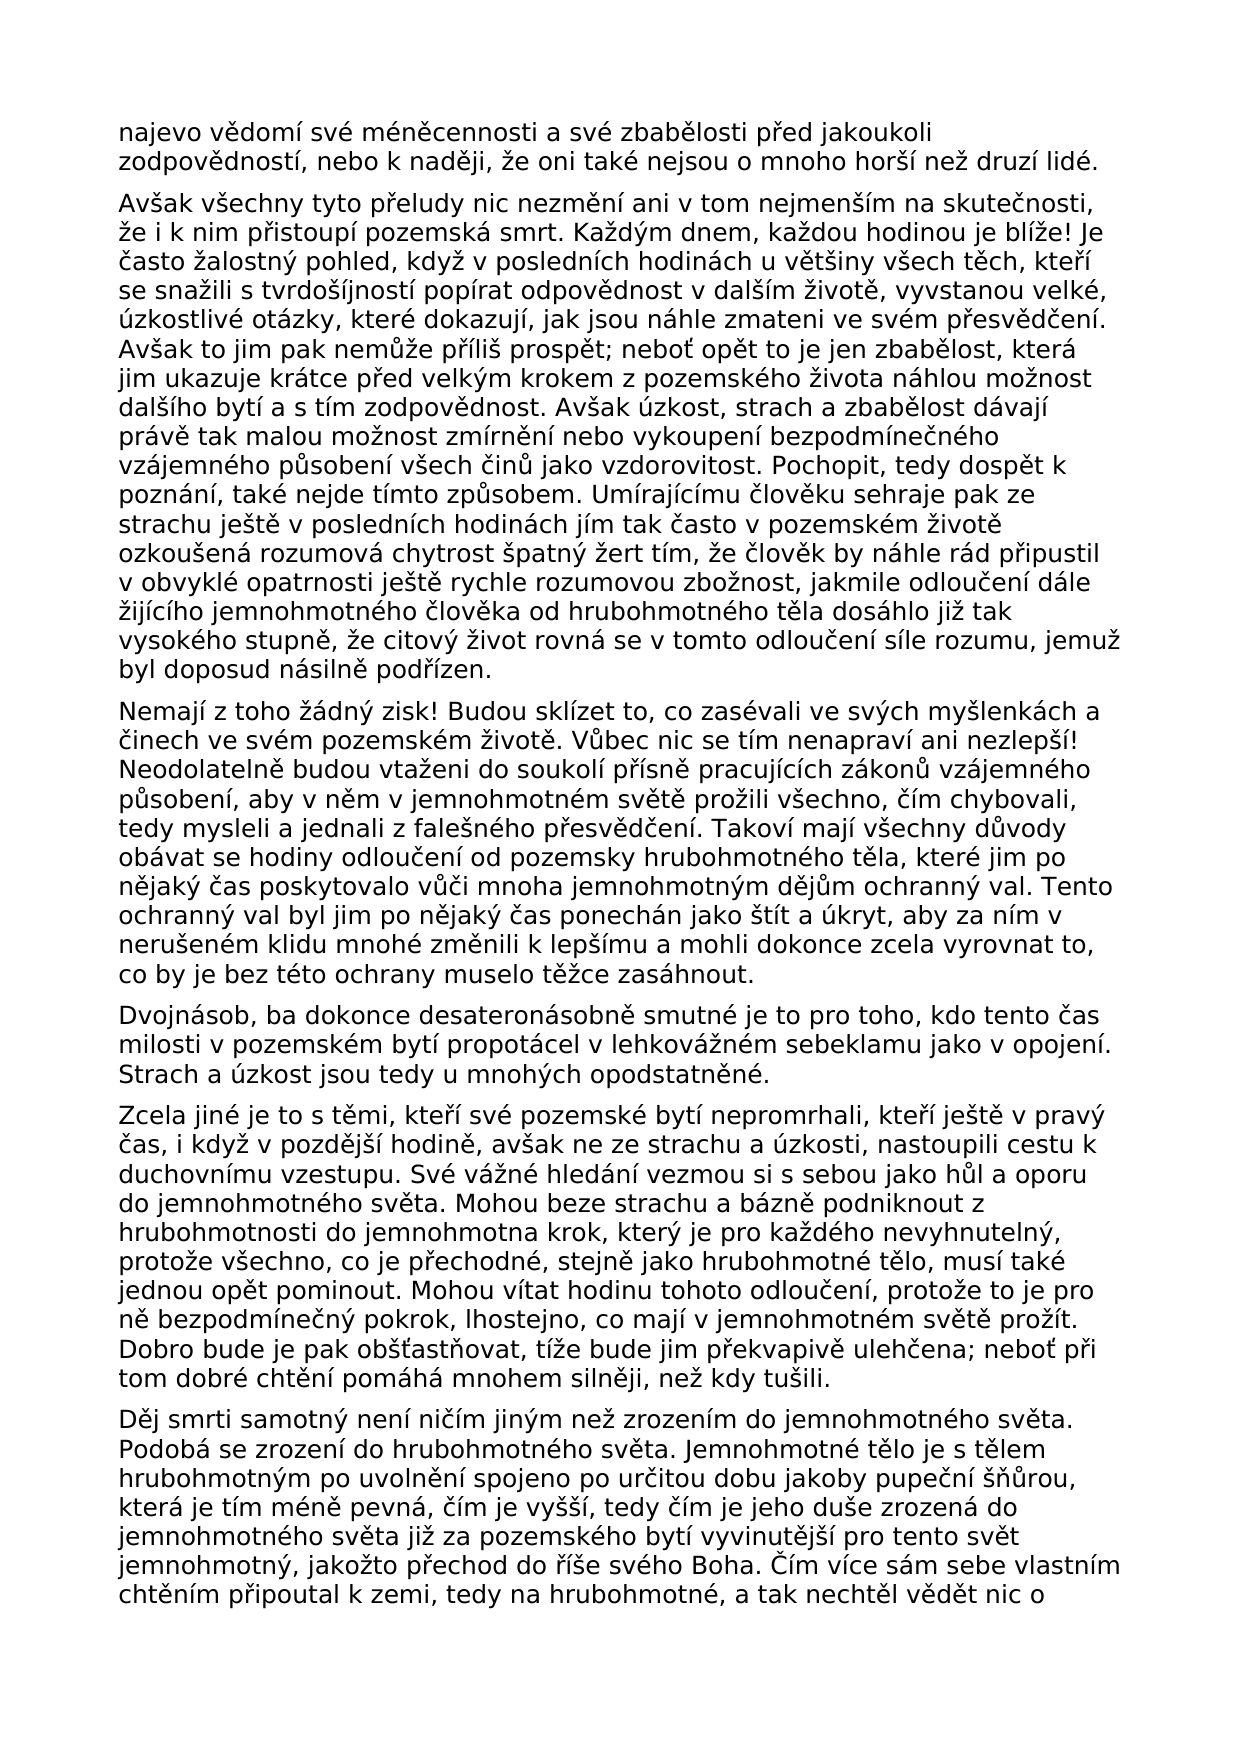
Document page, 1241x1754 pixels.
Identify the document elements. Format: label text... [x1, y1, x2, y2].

text najevo vědomí své méněcennosti a své zbabělosti před jakoukoli zodpovědností, nebo k naději, že oni také nejsou o mnoho horší než druzí lidé. [118, 118, 1122, 176]
text Nemají z toho žádný zisk! Budou sklízet to, co zasévali ve svých myšlenkách a činech ve svém pozemském životě. Vůbec nic se tím nenapraví ani nezlepší! Neodolatelně budou vtaženi do soukolí přísně pracujících zákonů vzájemného působení, aby v něm v jemnohmotném světě prožili všechno, čím chybovali, tedy mysleli a jednali z falešného přesvědčení. Takoví mají všechny důvody obávat se hodiny odloučení od pozemsky hrubohmotného těla, které jim po nějaký čas poskytovalo vůči mnoha jemnohmotným dějům ochranný val. Tento ochranný val byl jim po nějaký čas ponechán jako štít a úkryt, aby za ním v nerušeném klidu mnohé změnili k lepšímu a mohli dokonce zcela vyrovnat to, co by je bez této ochrany muselo těžce zasáhnout. [118, 697, 1122, 989]
text Zcela jiné je to s těmi, kteří své pozemské bytí nepromrhali, kteří ještě v pravý čas, i když v pozdější hodině, avšak ne ze strachu a úzkosti, nastoupili cestu k duchovnímu vzestupu. Své vážné hledání vezmou si s sebou jako hůl a oporu do jemnohmotného světa. Mohou beze strachu a bázně podniknout z hrubohmotnosti do jemnohmotna krok, který je pro každého nevyhnutelný, protože všechno, co je přechodné, stejně jako hrubohmotné tělo, musí také jednou opět pominout. Mohou vítat hodinu tohoto odloučení, protože to je pro ně bezpodmínečný pokrok, lhostejno, co mají v jemnohmotném světě prožít. Dobro bude je pak obšťastňovat, tíže bude jim překvapivě ulehčena; neboť při tom dobré chtění pomáhá mnohem silněji, než kdy tušili. [118, 1101, 1122, 1393]
text Dvojnásob, ba dokonce desateronásobně smutné je to pro toho, kdo tento čas milosti v pozemském bytí propotácel v lehkovážném sebeklamu jako v opojení. Strach a úzkost jsou tedy u mnohých opodstatněné. [118, 1001, 1122, 1089]
text Děj smrti samotný není ničím jiným než zrozením do jemnohmotného světa. Podobá se zrození do hrubohmotného světa. Jemnohmotné tělo je s tělem hrubohmotným po uvolnění spojeno po určitou dobu jakoby pupeční šňůrou, která je tím méně pevná, čím je vyšší, tedy čím je jeho duše zrozená do jemnohmotného světa již za pozemského bytí vyvinutější pro tento svět jemnohmotný, jakožto přechod do říše svého Boha. Čím více sám sebe vlastním chtěním připoutal k zemi, tedy na hrubohmotné, a tak nechtěl vědět nic o [118, 1406, 1122, 1610]
text Avšak všechny tyto přeludy nic nezmění ani v tom nejmenším na skutečnosti, že i k nim přistoupí pozemská smrt. Každým dnem, každou hodinou je blíže! Je často žalostný pohled, když v posledních hodinách u většiny všech těch, kteří se snažili s tvrdošíjností popírat odpovědnost v dalším životě, vyvstanou velké, úzkostlivé otázky, které dokazují, jak jsou náhle zmateni ve svém přesvědčení. Avšak to jim pak nemůže příliš prospět; neboť opět to je jen zbabělost, která jim ukazuje krátce před velkým krokem z pozemského života náhlou možnost dalšího bytí a s tím zodpovědnost. Avšak úzkost, strach a zbabělost dávají právě tak malou možnost zmírnění nebo vykoupení bezpodmínečného vzájemného působení všech činů jako vzdorovitost. Pochopit, tedy dospět k poznání, také nejde tímto způsobem. Umírajícímu člověku sehraje pak ze strachu ještě v posledních hodinách jím tak často v pozemském životě ozkoušená rozumová chytrost špatný žert tím, že člověk by náhle rád připustil v obvyklé opatrnosti ještě rychle rozumovou zbožnost, jakmile odloučení dále žijícího jemnohmotného člověka od hrubohmotného těla dosáhlo již tak vysokého stupně, že citový život rovná se v tomto odloučení síle rozumu, jemuž byl doposud násilně podřízen. [118, 189, 1122, 685]
